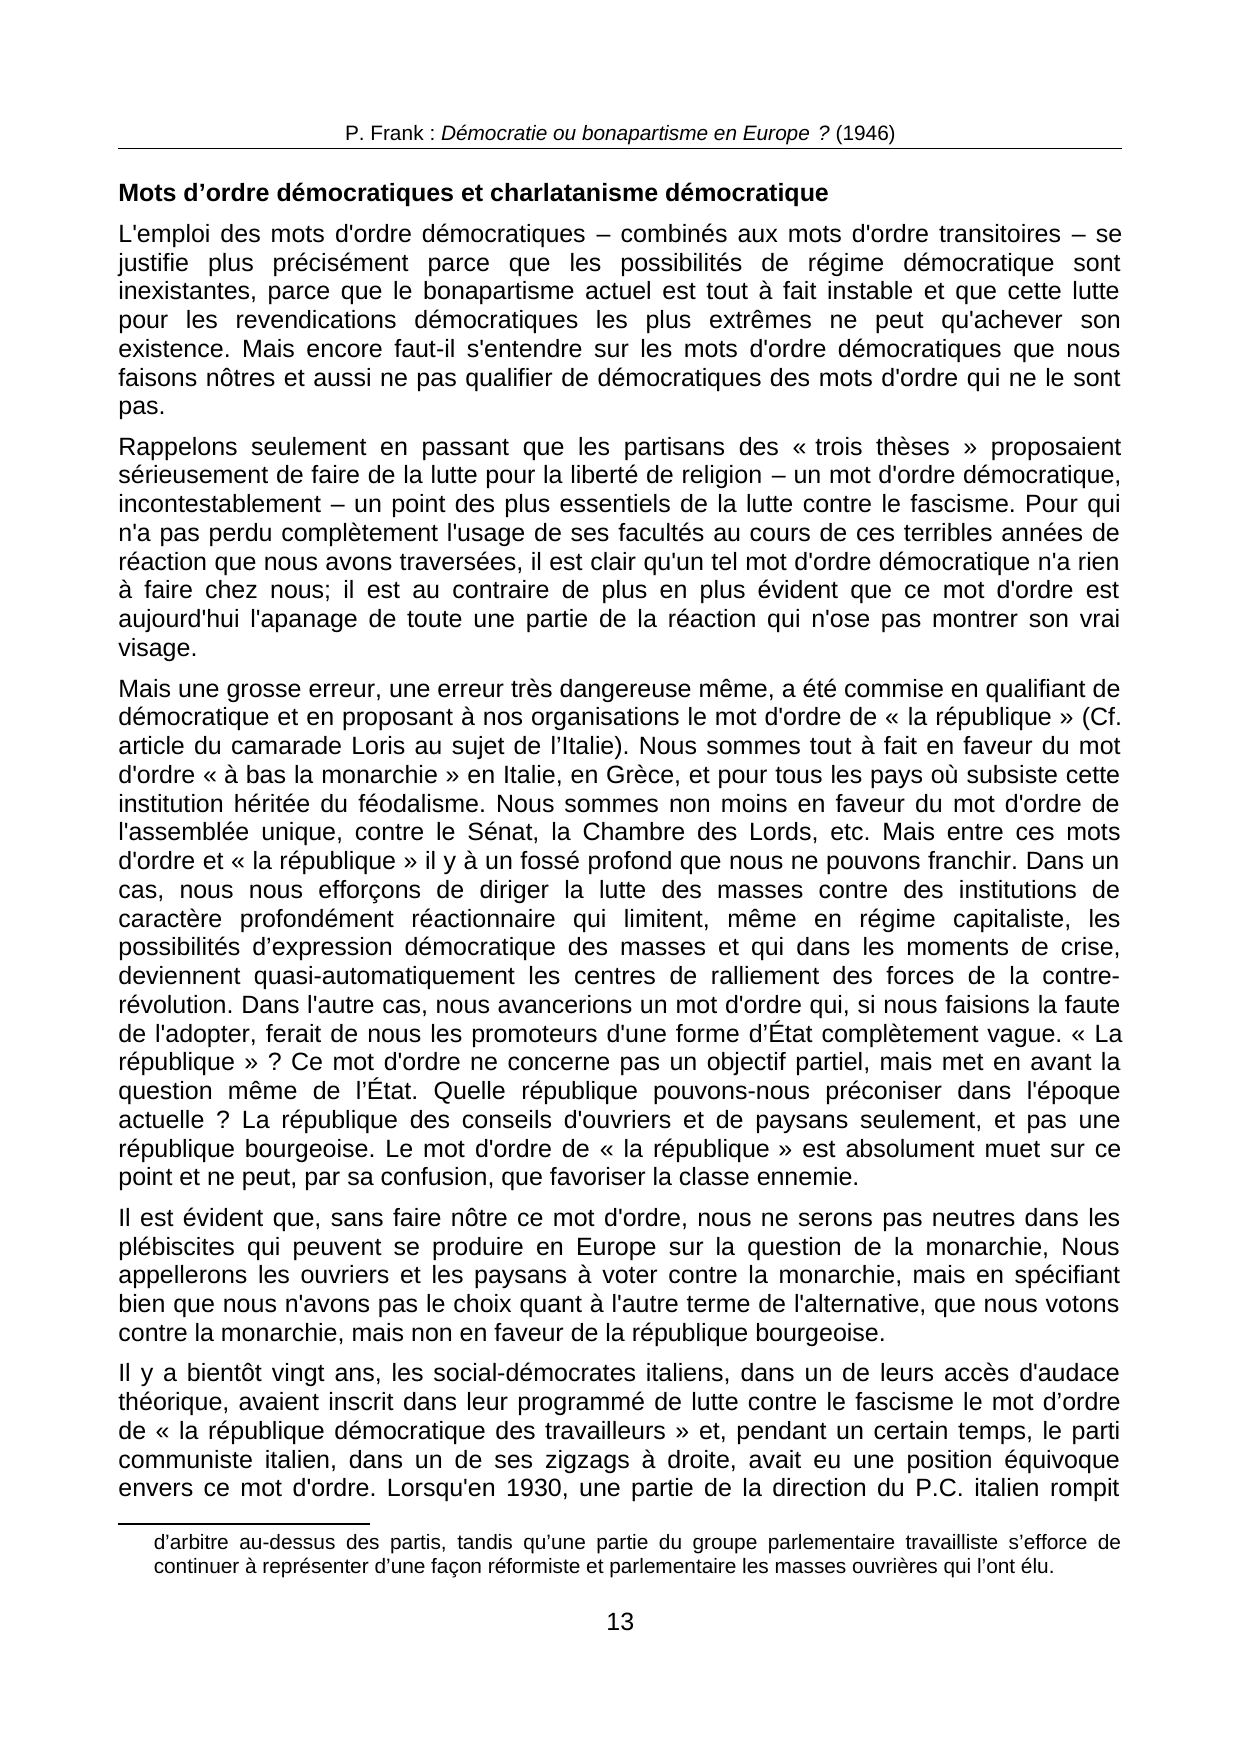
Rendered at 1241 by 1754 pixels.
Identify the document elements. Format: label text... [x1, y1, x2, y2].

subtitle Mots d’ordre démocratiques et charlatanisme démocratique [118, 177, 1122, 206]
text Il y a bientôt vingt ans, les social-démocrates italiens, dans un de leurs accès d'audace théorique, avaient inscrit dans leur programmé de lutte contre le fascisme le mot d’ordre de « la république démocratique des travailleurs » et, pendant un certain temps, le parti communiste italien, dans un de ses zigzags à droite, avait eu une position équivoque envers ce mot d'ordre. Lorsqu'en 1930, une partie de la direction du P.C. italien rompit [118, 1358, 1122, 1502]
text Rappelons seulement en passant que les partisans des « trois thèses » proposaient sérieusement de faire de la lutte pour la liberté de religion – un mot d'ordre démocratique, incontestablement – un point des plus essentiels de la lutte contre le fascisme. Pour qui n'a pas perdu complètement l'usage de ses facultés au cours de ces terribles années de réaction que nous avons traversées, il est clair qu'un tel mot d'ordre démocratique n'a rien à faire chez nous; il est au contraire de plus en plus évident que ce mot d'ordre est aujourd'hui l'apanage de toute une partie de la réaction qui n'ose pas montrer son vrai visage. [118, 432, 1122, 662]
text Il est évident que, sans faire nôtre ce mot d'ordre, nous ne serons pas neutres dans les plébiscites qui peuvent se produire en Europe sur la question de la monarchie, Nous appellerons les ouvriers et les paysans à voter contre la monarchie, mais en spécifiant bien que nous n'avons pas le choix quant à l'autre terme de l'alternative, que nous votons contre la monarchie, mais non en faveur de la république bourgeoise. [118, 1203, 1122, 1347]
text L'emploi des mots d'ordre démocratiques – combinés aux mots d'ordre transitoires – se justifie plus précisément parce que les possibilités de régime démocratique sont inexistantes, parce que le bonapartisme actuel est tout à fait instable et que cette lutte pour les revendications démocratiques les plus extrêmes ne peut qu'achever son existence. Mais encore faut-il s'entendre sur les mots d'ordre démocratiques que nous faisons nôtres et aussi ne pas qualifier de démocratiques des mots d'ordre qui ne le sont pas. [118, 219, 1122, 420]
text d’arbitre au-dessus des partis, tandis qu’une partie du groupe parlementaire travailliste s’efforce de continuer à représenter d’une façon réformiste et parlementaire les masses ouvrières qui l’ont élu. [118, 1530, 1122, 1578]
text Mais une grosse erreur, une erreur très dangereuse même, a été commise en qualifiant de démocratique et en proposant à nos organisations le mot d'ordre de « la république » (Cf. article du camarade Loris au sujet de l’Italie). Nous sommes tout à fait en faveur du mot d'ordre « à bas la monarchie » en Italie, en Grèce, et pour tous les pays où subsiste cette institution héritée du féodalisme. Nous sommes non moins en faveur du mot d'ordre de l'assemblée unique, contre le Sénat, la Chambre des Lords, etc. Mais entre ces mots d'ordre et « la république » il y à un fossé profond que nous ne pouvons franchir. Dans un cas, nous nous efforçons de diriger la lutte des masses contre des institutions de caractère profondément réactionnaire qui limitent, même en régime capitaliste, les possibilités d’expression démocratique des masses et qui dans les moments de crise, deviennent quasi-automatiquement les centres de ralliement des forces de la contre-révolution. Dans l'autre cas, nous avancerions un mot d'ordre qui, si nous faisions la faute de l'adopter, ferait de nous les promoteurs d'une forme d’État complètement vague. « La république » ? Ce mot d'ordre ne concerne pas un objectif partiel, mais met en avant la question même de l’État. Quelle république pouvons-nous préconiser dans l'époque actuelle ? La république des conseils d'ouvriers et de paysans seulement, et pas une république bourgeoise. Le mot d'ordre de « la république » est absolument muet sur ce point et ne peut, par sa confusion, que favoriser la classe ennemie. [118, 673, 1122, 1191]
